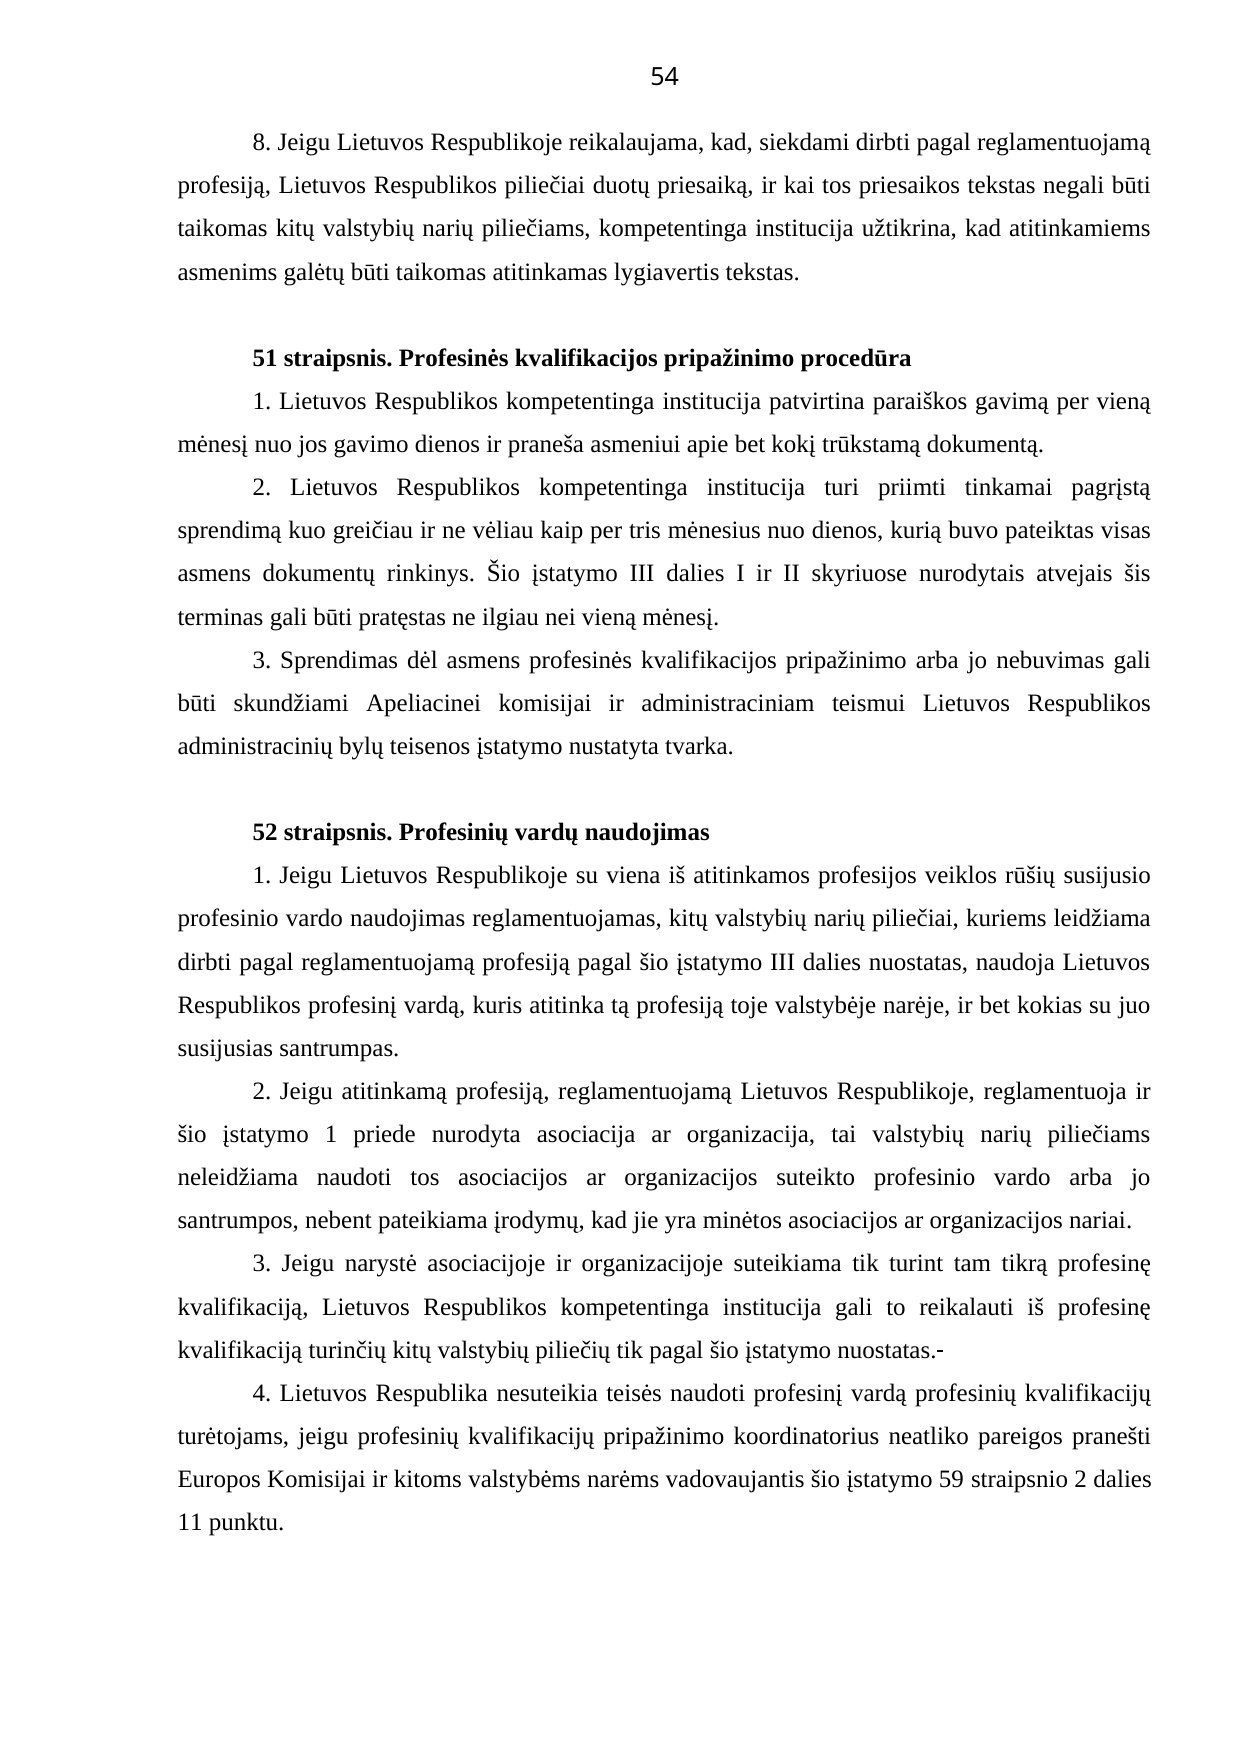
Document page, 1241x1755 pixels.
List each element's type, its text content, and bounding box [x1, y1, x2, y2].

text 3. Jeigu narystė asociacijoje ir organizacijoje suteikiama tik turint tam tikrą profesinę kvalifikaciją, Lietuvos Respublikos kompetentinga institucija gali to reikalauti iš profesinę kvalifikaciją turinčių kitų valstybių piliečių tik pagal šio įstatymo nuostatas. [177, 1248, 1152, 1363]
text 2. Lietuvos Respublikos kompetentinga institucija turi priimti tinkamai pagrįstą sprendimą kuo greičiau ir ne vėliau kaip per tris mėnesius nuo dienos, kurią buvo pateiktas visas asmens dokumentų rinkinys. Šio įstatymo III dalies I ir II skyriuose nurodytais atvejais šis terminas gali būti pratęstas ne ilgiau nei vieną mėnesį. [177, 472, 1152, 630]
text 3. Sprendimas dėl asmens profesinės kvalifikacijos pripažinimo arba jo nebuvimas gali būti skundžiami Apeliacinei komisijai ir administraciniam teismui Lietuvos Respublikos administracinių bylų teisenos įstatymo nustatyta tvarka. [177, 645, 1152, 760]
text 8. Jeigu Lietuvos Respublikoje reikalaujama, kad, siekdami dirbti pagal reglamentuojamą profesiją, Lietuvos Respublikos piliečiai duotų priesaiką, ir kai tos priesaikos tekstas negali būti taikomas kitų valstybių narių piliečiams, kompetentinga institucija užtikrina, kad atitinkamiems asmenims galėtų būti taikomas atitinkamas lygiavertis tekstas. [177, 127, 1152, 285]
text 4. Lietuvos Respublika nesuteikia teisės naudoti profesinį vardą profesinių kvalifikacijų turėtojams, jeigu profesinių kvalifikacijų pripažinimo koordinatorius neatliko pareigos pranešti Europos Komisijai ir kitoms valstybėms narėms vadovaujantis šio įstatymo 59 straipsnio 2 dalies 11 punktu. [177, 1378, 1152, 1536]
text 51 straipsnis. Profesinės kvalifikacijos pripažinimo procedūra [177, 343, 1152, 372]
text 2. Jeigu atitinkamą profesiją, reglamentuojamą Lietuvos Respublikoje, reglamentuoja ir šio įstatymo 1 priede nurodyta asociacija ar organizacija, tai valstybių narių piliečiams neleidžiama naudoti tos asociacijos ar organizacijos suteikto profesinio vardo arba jo santrumpos, nebent pateikiama įrodymų, kad jie yra minėtos asociacijos ar organizacijos nariai. [177, 1076, 1152, 1234]
text 1. Lietuvos Respublikos kompetentinga institucija patvirtina paraiškos gavimą per vieną mėnesį nuo jos gavimo dienos ir praneša asmeniui apie bet kokį trūkstamą dokumentą. [177, 386, 1152, 458]
text 52 straipsnis. Profesinių vardų naudojimas [177, 817, 1152, 846]
text 1. Jeigu Lietuvos Respublikoje su viena iš atitinkamos profesijos veiklos rūšių susijusio profesinio vardo naudojimas reglamentuojamas, kitų valstybių narių piliečiai, kuriems leidžiama dirbti pagal reglamentuojamą profesiją pagal šio įstatymo III dalies nuostatas, naudoja Lietuvos Respublikos profesinį vardą, kuris atitinka tą profesiją toje valstybėje narėje, ir bet kokias su juo susijusias santrumpas. [177, 860, 1152, 1062]
